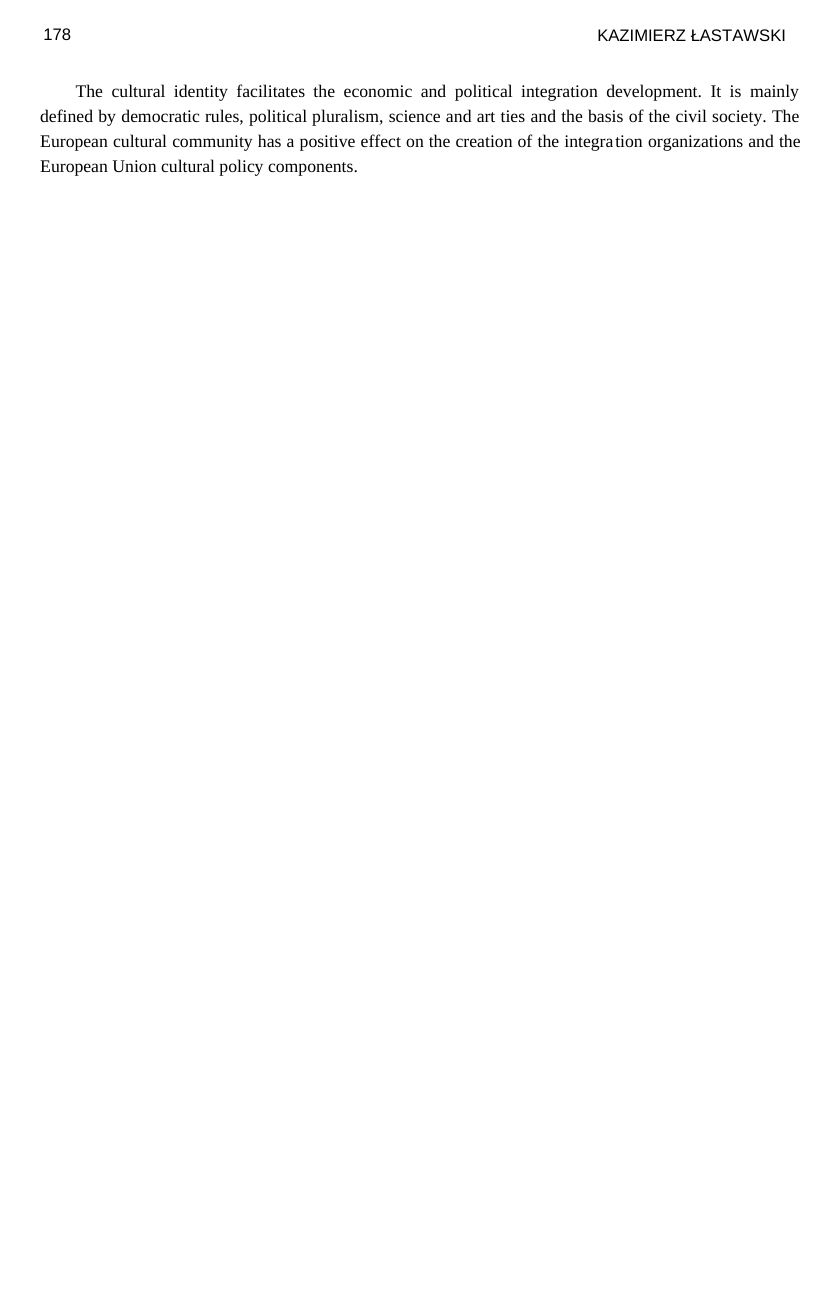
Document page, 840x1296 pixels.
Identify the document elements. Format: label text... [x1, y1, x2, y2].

text KAZIMIERZ ŁASTAWSKI [597, 26, 800, 45]
text 178 [43, 24, 77, 43]
text The cultural identity facilitates the economic and political integration development. It is mainly defined by democratic rules, political pluralism, science and art ties and the basis of the civil society. The European cultural community has a positive effect on the creation of the integra­tion organizations and the European Union cultural policy components. [40, 81, 801, 176]
